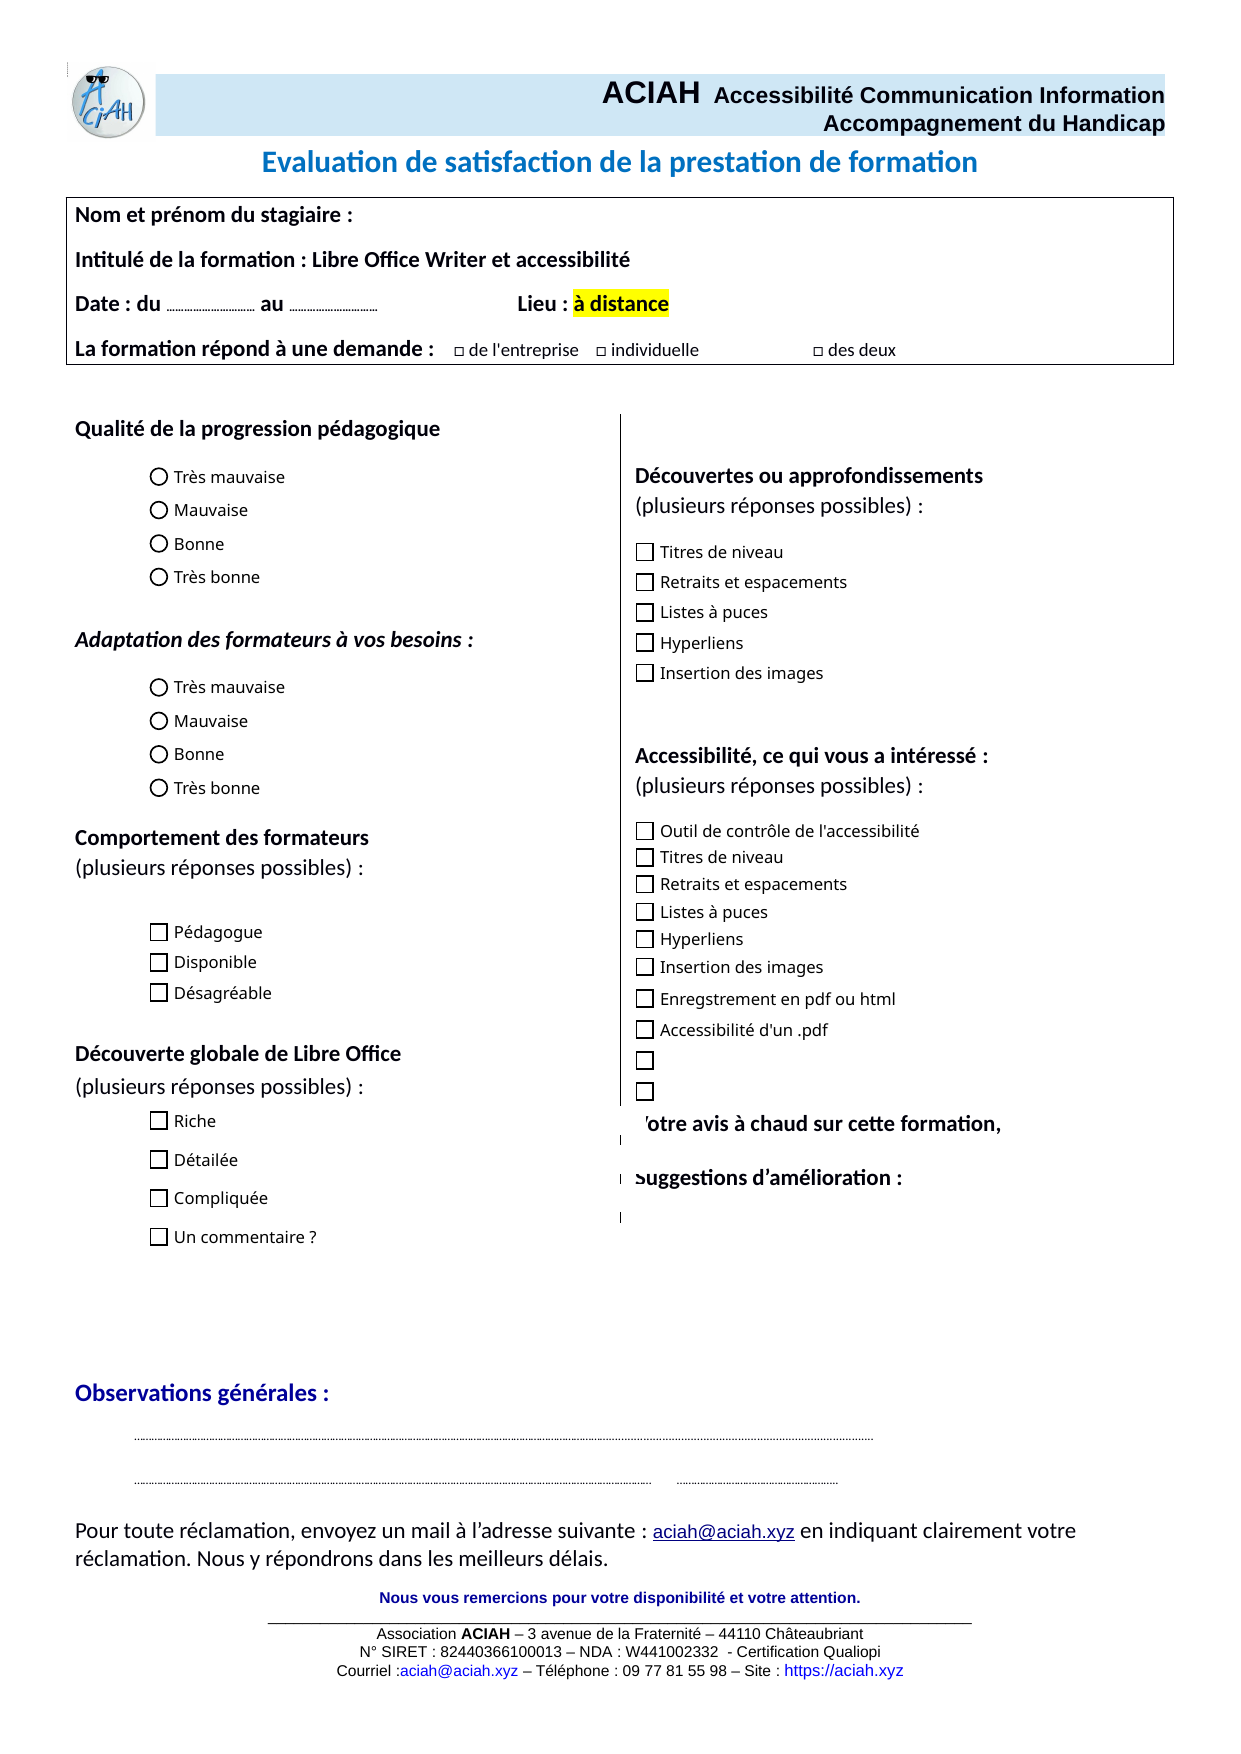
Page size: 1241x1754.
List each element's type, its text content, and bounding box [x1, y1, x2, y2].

text Comportement des formateurs (plusieurs réponses possibles) : [75, 823, 605, 882]
text Suggestions d’amélioration : [639, 1163, 1165, 1191]
text Accessibilité, ce qui vous a intéressé : (plusieurs réponses possibles) : [635, 741, 1165, 799]
text Nom et prénom du stagiaire : [67, 198, 1173, 228]
text Adaptation des formateurs à vos besoins : [75, 595, 605, 653]
text (plusieurs réponses possibles) : [75, 1072, 605, 1100]
text La formation répond à une demande : □ de l'entreprise □ individuelle □ des deux [67, 331, 1173, 364]
text Intitulé de la formation : Libre Office Writer et accessibilité [67, 242, 1173, 273]
text Date : du ………………………… au ………………………… Lieu : à distance [67, 286, 1173, 317]
text Découverte globale de Libre Office [75, 1039, 605, 1067]
text Evaluation de satisfaction de la prestation de formation [75, 136, 1165, 180]
text Votre avis à chaud sur cette formation, [635, 1109, 1165, 1137]
text Découvertes ou approfondissements (plusieurs réponses possibles) : [635, 461, 1165, 519]
picture [67, 62, 156, 142]
text Qualité de la progression pédagogique [75, 414, 605, 442]
